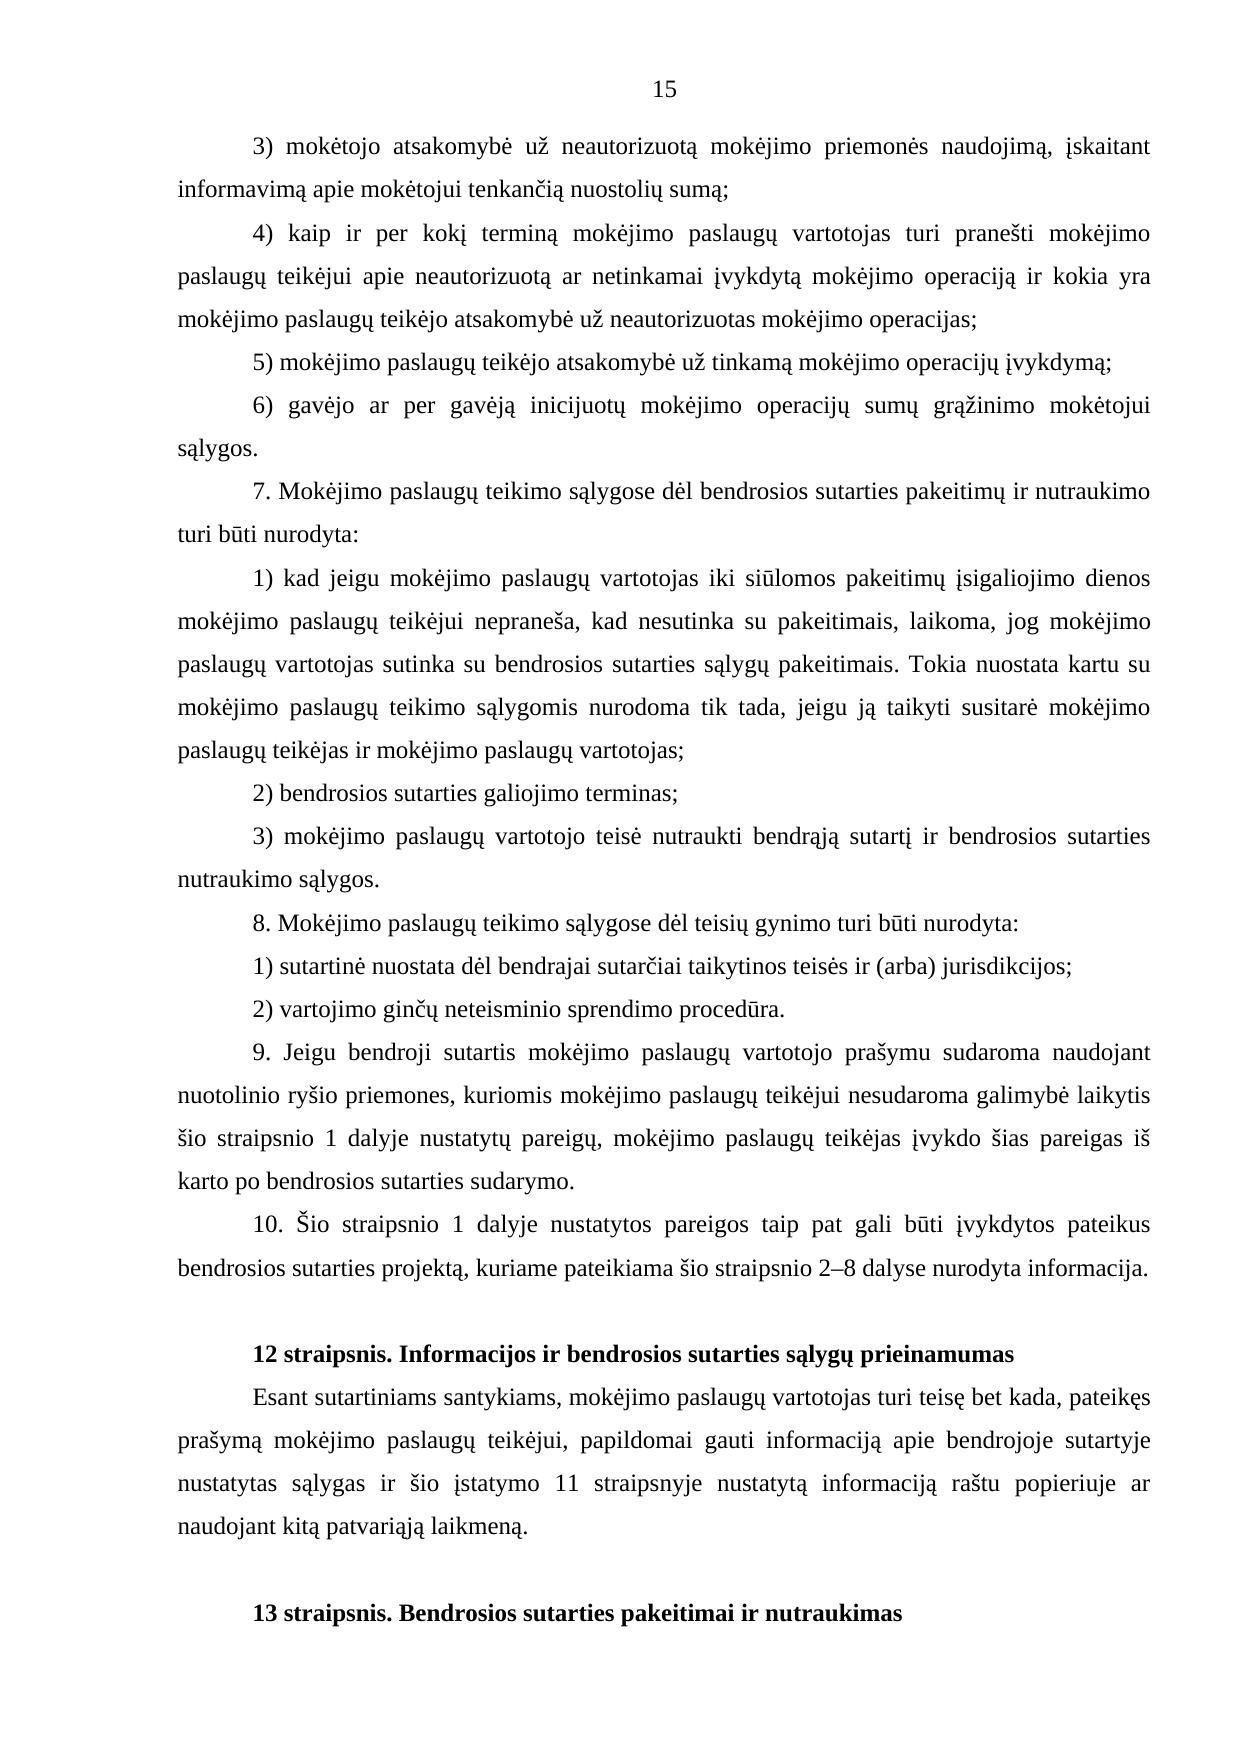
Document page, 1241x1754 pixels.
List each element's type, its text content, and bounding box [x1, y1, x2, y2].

text 8. Mokėjimo paslaugų teikimo sąlygose dėl teisių gynimo turi būti nurodyta: [177, 908, 1152, 936]
text 2) vartojimo ginčų neteisminio sprendimo procedūra. [177, 994, 1152, 1023]
text 12 straipsnis. Informacijos ir bendrosios sutarties sąlygų prieinamumas [177, 1339, 1152, 1368]
text 9. Jeigu bendroji sutartis mokėjimo paslaugų vartotojo prašymu sudaroma naudojant nuotolinio ryšio priemones, kuriomis mokėjimo paslaugų teikėjui nesudaroma galimybė laikytis šio straipsnio 1 dalyje nustatytų pareigų, mokėjimo paslaugų teikėjas įvykdo šias pareigas iš karto po bendrosios sutarties sudarymo. [177, 1037, 1152, 1195]
text 4) kaip ir per kokį terminą mokėjimo paslaugų vartotojas turi pranešti mokėjimo paslaugų teikėjui apie neautorizuotą ar netinkamai įvykdytą mokėjimo operaciją ir kokia yra mokėjimo paslaugų teikėjo atsakomybė už neautorizuotas mokėjimo operacijas; [177, 218, 1152, 333]
text 10. Šio straipsnio 1 dalyje nustatytos pareigos taip pat gali būti įvykdytos pateikus bendrosios sutarties projektą, kuriame pateikiama šio straipsnio 2–8 dalyse nurodyta informacija. [177, 1209, 1152, 1281]
text 1) kad jeigu mokėjimo paslaugų vartotojas iki siūlomos pakeitimų įsigaliojimo dienos mokėjimo paslaugų teikėjui nepraneša, kad nesutinka su pakeitimais, laikoma, jog mokėjimo paslaugų vartotojas sutinka su bendrosios sutarties sąlygų pakeitimais. Tokia nuostata kartu su mokėjimo paslaugų teikimo sąlygomis nurodoma tik tada, jeigu ją taikyti susitarė mokėjimo paslaugų teikėjas ir mokėjimo paslaugų vartotojas; [177, 563, 1152, 764]
text 3) mokėjimo paslaugų vartotojo teisė nutraukti bendrąją sutartį ir bendrosios sutarties nutraukimo sąlygos. [177, 821, 1152, 893]
text 3) mokėtojo atsakomybė už neautorizuotą mokėjimo priemonės naudojimą, įskaitant informavimą apie mokėtojui tenkančią nuostolių sumą; [177, 131, 1152, 203]
text 7. Mokėjimo paslaugų teikimo sąlygose dėl bendrosios sutarties pakeitimų ir nutraukimo turi būti nurodyta: [177, 476, 1152, 548]
text 5) mokėjimo paslaugų teikėjo atsakomybė už tinkamą mokėjimo operacijų įvykdymą; [177, 347, 1152, 376]
text 13 straipsnis. Bendrosios sutarties pakeitimai ir nutraukimas [177, 1598, 1152, 1626]
text 1) sutartinė nuostata dėl bendrajai sutarčiai taikytinos teisės ir (arba) jurisdikcijos; [177, 951, 1152, 979]
text 2) bendrosios sutarties galiojimo terminas; [177, 778, 1152, 807]
text 6) gavėjo ar per gavėją inicijuotų mokėjimo operacijų sumų grąžinimo mokėtojui sąlygos. [177, 390, 1152, 462]
text Esant sutartiniams santykiams, mokėjimo paslaugų vartotojas turi teisę bet kada, pateikęs prašymą mokėjimo paslaugų teikėjui, papildomai gauti informaciją apie bendrojoje sutartyje nustatytas sąlygas ir šio įstatymo 11 straipsnyje nustatytą informaciją raštu popieriuje ar naudojant kitą patvariąją laikmeną. [177, 1382, 1152, 1540]
